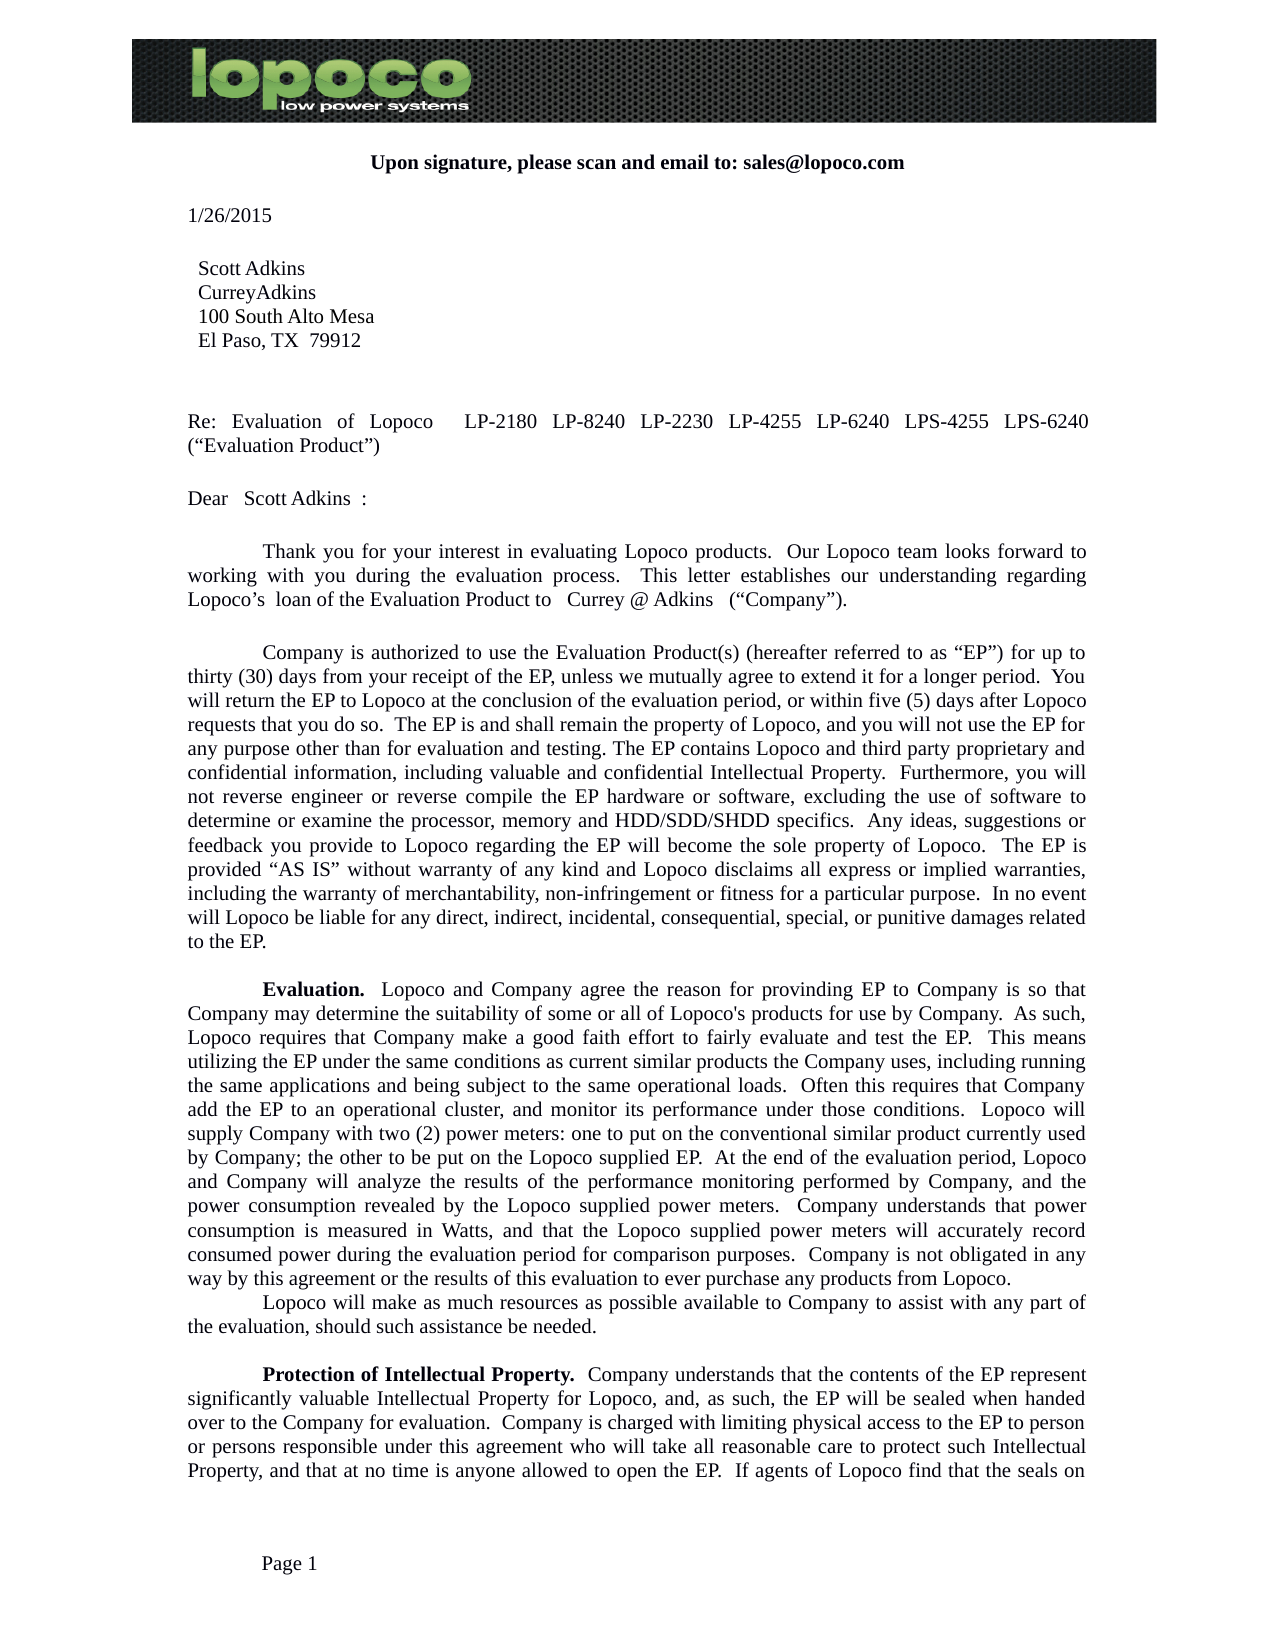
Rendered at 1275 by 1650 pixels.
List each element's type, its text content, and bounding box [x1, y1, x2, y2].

text Evaluation. Lopoco and Company agree the reason for provinding EP to Company is so that Company may determine the suitability of some or all of Lopoco's products for use by Company. As such, Lopoco requires that Company make a good faith effort to fairly evaluate and test the EP. This means utilizing the EP under the same conditions as current similar products the Company uses, including running the same applications and being subject to the same operational loads. Often this requires that Company add the EP to an operational cluster, and monitor its performance under those conditions. Lopoco will supply Company with two (2) power meters: one to put on the conventional similar product currently used by Company; the other to be put on the Lopoco supplied EP. At the end of the evaluation period, Lopoco and Company will analyze the results of the performance monitoring performed by Company, and the power consumption revealed by the Lopoco supplied power meters. Company understands that power consumption is measured in Watts, and that the Lopoco supplied power meters will accurately record consumed power during the evaluation period for comparison purposes. Company is not obligated in any way by this agreement or the results of this evaluation to ever purchase any products from Lopoco. [187, 977, 1087, 1290]
text CurreyAdkins [187, 280, 1087, 304]
text El Paso, TX 79912 [187, 328, 1087, 352]
text Dear Scott Adkins : [187, 486, 1087, 510]
text Re: Evaluation of Lopoco LP-2180 LP-8240 LP-2230 LP-4255 LP-6240 LPS-4255 LPS-6240 (“Evaluation Product”) [187, 409, 1089, 457]
text Lopoco will make as much resources as possible available to Company to assist with any part of the evaluation, should such assistance be needed. [187, 1290, 1087, 1338]
text Scott Adkins [187, 256, 1087, 280]
text Upon signature, please scan and email to: sales@lopoco.com [187, 150, 1087, 174]
text Protection of Intellectual Property. Company understands that the contents of the EP represent significantly valuable Intellectual Property for Lopoco, and, as such, the EP will be sealed when handed over to the Company for evaluation. Company is charged with limiting physical access to the EP to person or persons responsible under this agreement who will take all reasonable care to protect such Intellectual Property, and that at no time is anyone allowed to open the EP. If agents of Lopoco find that the seals on [187, 1362, 1087, 1482]
text Company is authorized to use the Evaluation Product(s) (hereafter referred to as “EP”) for up to thirty (30) days from your receipt of the EP, unless we mutually agree to extend it for a longer period. You will return the EP to Lopoco at the conclusion of the evaluation period, or within five (5) days after Lopoco requests that you do so. The EP is and shall remain the property of Lopoco, and you will not use the EP for any purpose other than for evaluation and testing. The EP contains Lopoco and third party proprietary and confidential information, including valuable and confidential Intellectual Property. Furthermore, you will not reverse engineer or reverse compile the EP hardware or software, excluding the use of software to determine or examine the processor, memory and HDD/SDD/SHDD specifics. Any ideas, suggestions or feedback you provide to Lopoco regarding the EP will become the sole property of Lopoco. The EP is provided “AS IS” without warranty of any kind and Lopoco disclaims all express or implied warranties, including the warranty of merchantability, non-infringement or fitness for a particular purpose. In no event will Lopoco be liable for any direct, indirect, incidental, consequential, special, or punitive damages related to the EP. [187, 640, 1087, 953]
text 1/26/2015 [187, 203, 1087, 227]
picture [132, 38, 1157, 123]
text 100 South Alto Mesa [187, 304, 1087, 328]
text Thank you for your interest in evaluating Lopoco products. Our Lopoco team looks forward to working with you during the evaluation process. This letter establishes our understanding regarding Lopoco’s loan of the Evaluation Product to Currey @ Adkins (“Company”). [187, 539, 1087, 611]
